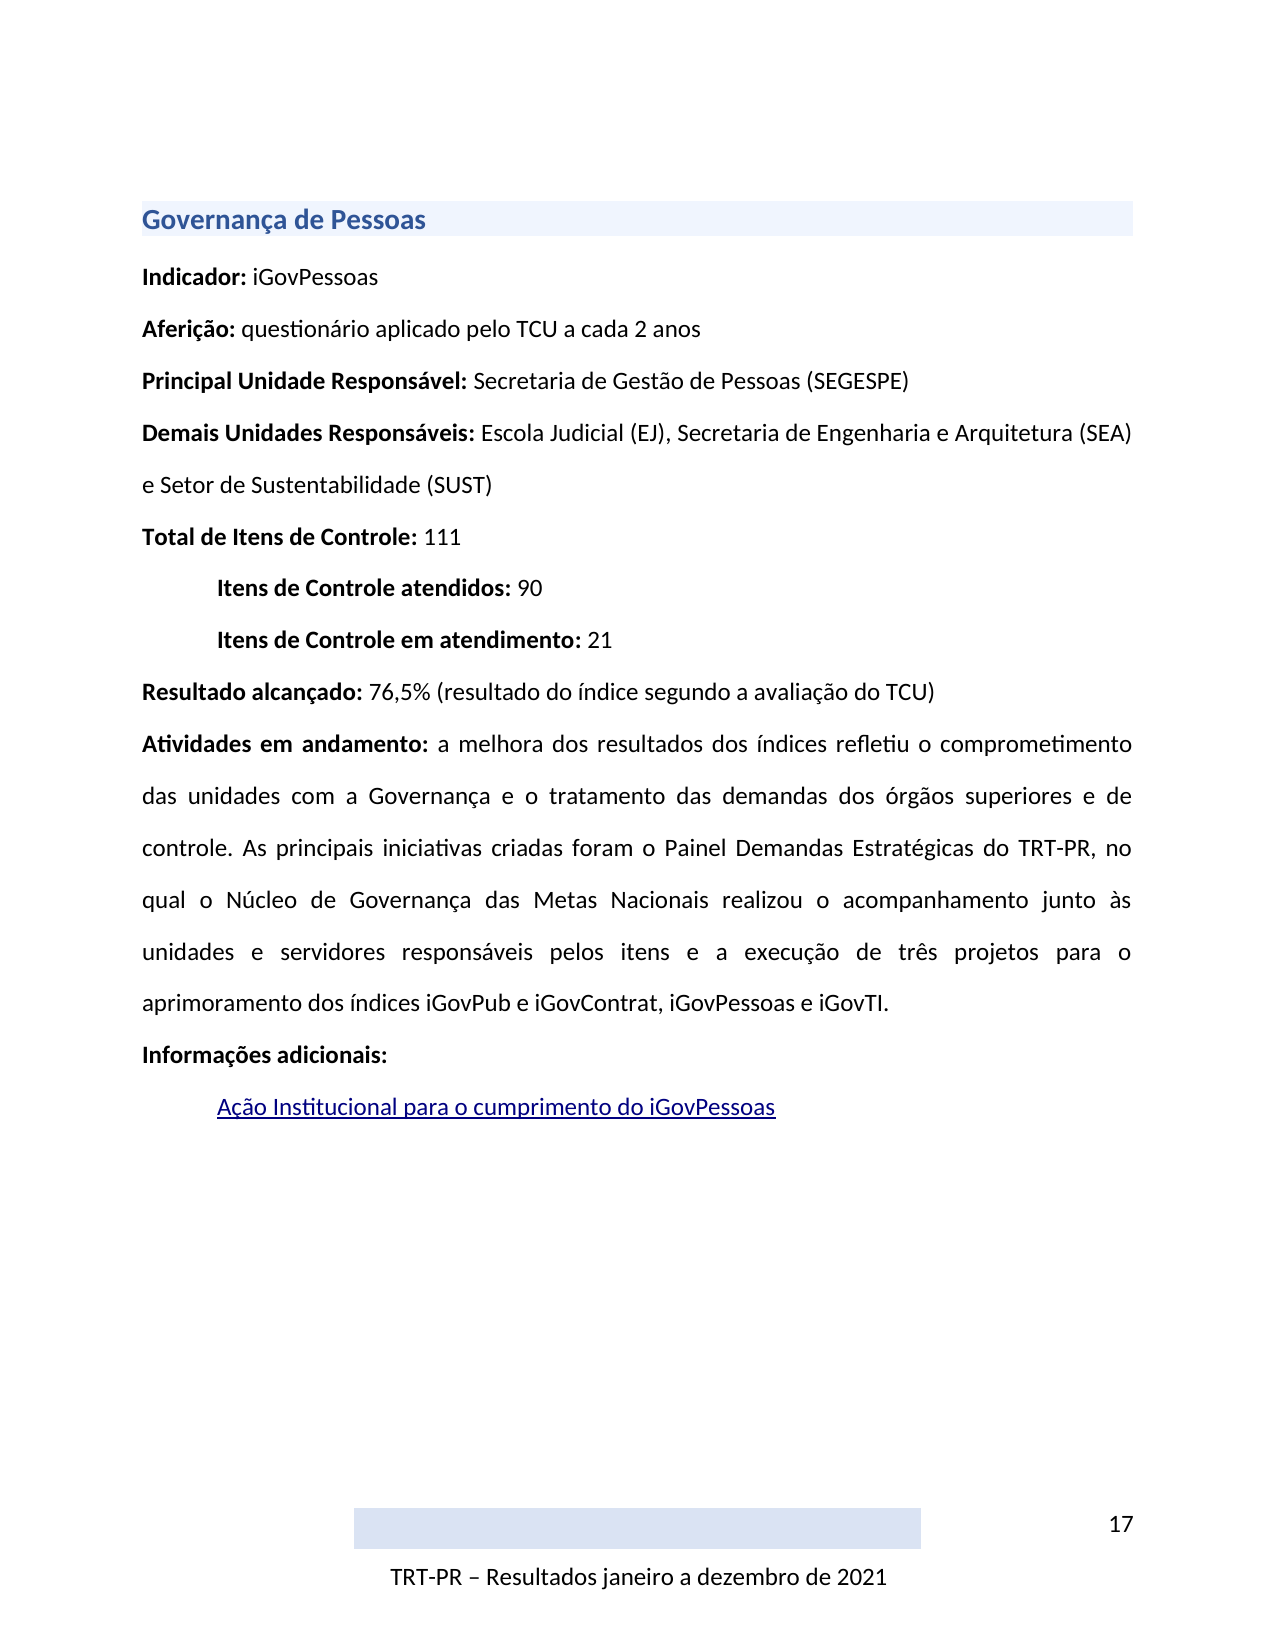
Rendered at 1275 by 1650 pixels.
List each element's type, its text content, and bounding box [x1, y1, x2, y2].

text Atividades em andamento: a melhora dos resultados dos índices refletiu o comprometimento das unidades com a Governança e o tratamento das demandas dos órgãos superiores e de controle. As principais iniciativas criadas foram o Painel Demandas Estratégicas do TRT-PR, no qual o Núcleo de Governança das Metas Nacionais realizou o acompanhamento junto às unidades e servidores responsáveis pelos itens e a execução de três projetos para o aprimoramento dos índices iGovPub e iGovContrat, iGovPessoas e iGovTI. [142, 728, 1133, 1018]
text Indicador: iGovPessoas [142, 261, 1133, 292]
text Aferição: questionário aplicado pelo TCU a cada 2 anos [142, 313, 1133, 344]
text Principal Unidade Responsável: Secretaria de Gestão de Pessoas (SEGESPE) [142, 365, 1133, 396]
text Itens de Controle em atendimento: 21 [142, 624, 1133, 655]
text Total de Itens de Controle: 111 [142, 521, 1133, 551]
subtitle Governança de Pessoas [142, 201, 1133, 236]
text Informações adicionais: [142, 1039, 1133, 1070]
text Resultado alcançado: 76,5% (resultado do índice segundo a avaliação do TCU) [142, 676, 1133, 707]
text Itens de Controle atendidos: 90 [142, 572, 1133, 603]
text Ação Institucional para o cumprimento do iGovPessoas [142, 1091, 1133, 1122]
text Demais Unidades Responsáveis: Escola Judicial (EJ), Secretaria de Engenharia e Arquitetura (SEA) e Setor de Sustentabilidade (SUST) [142, 417, 1133, 499]
